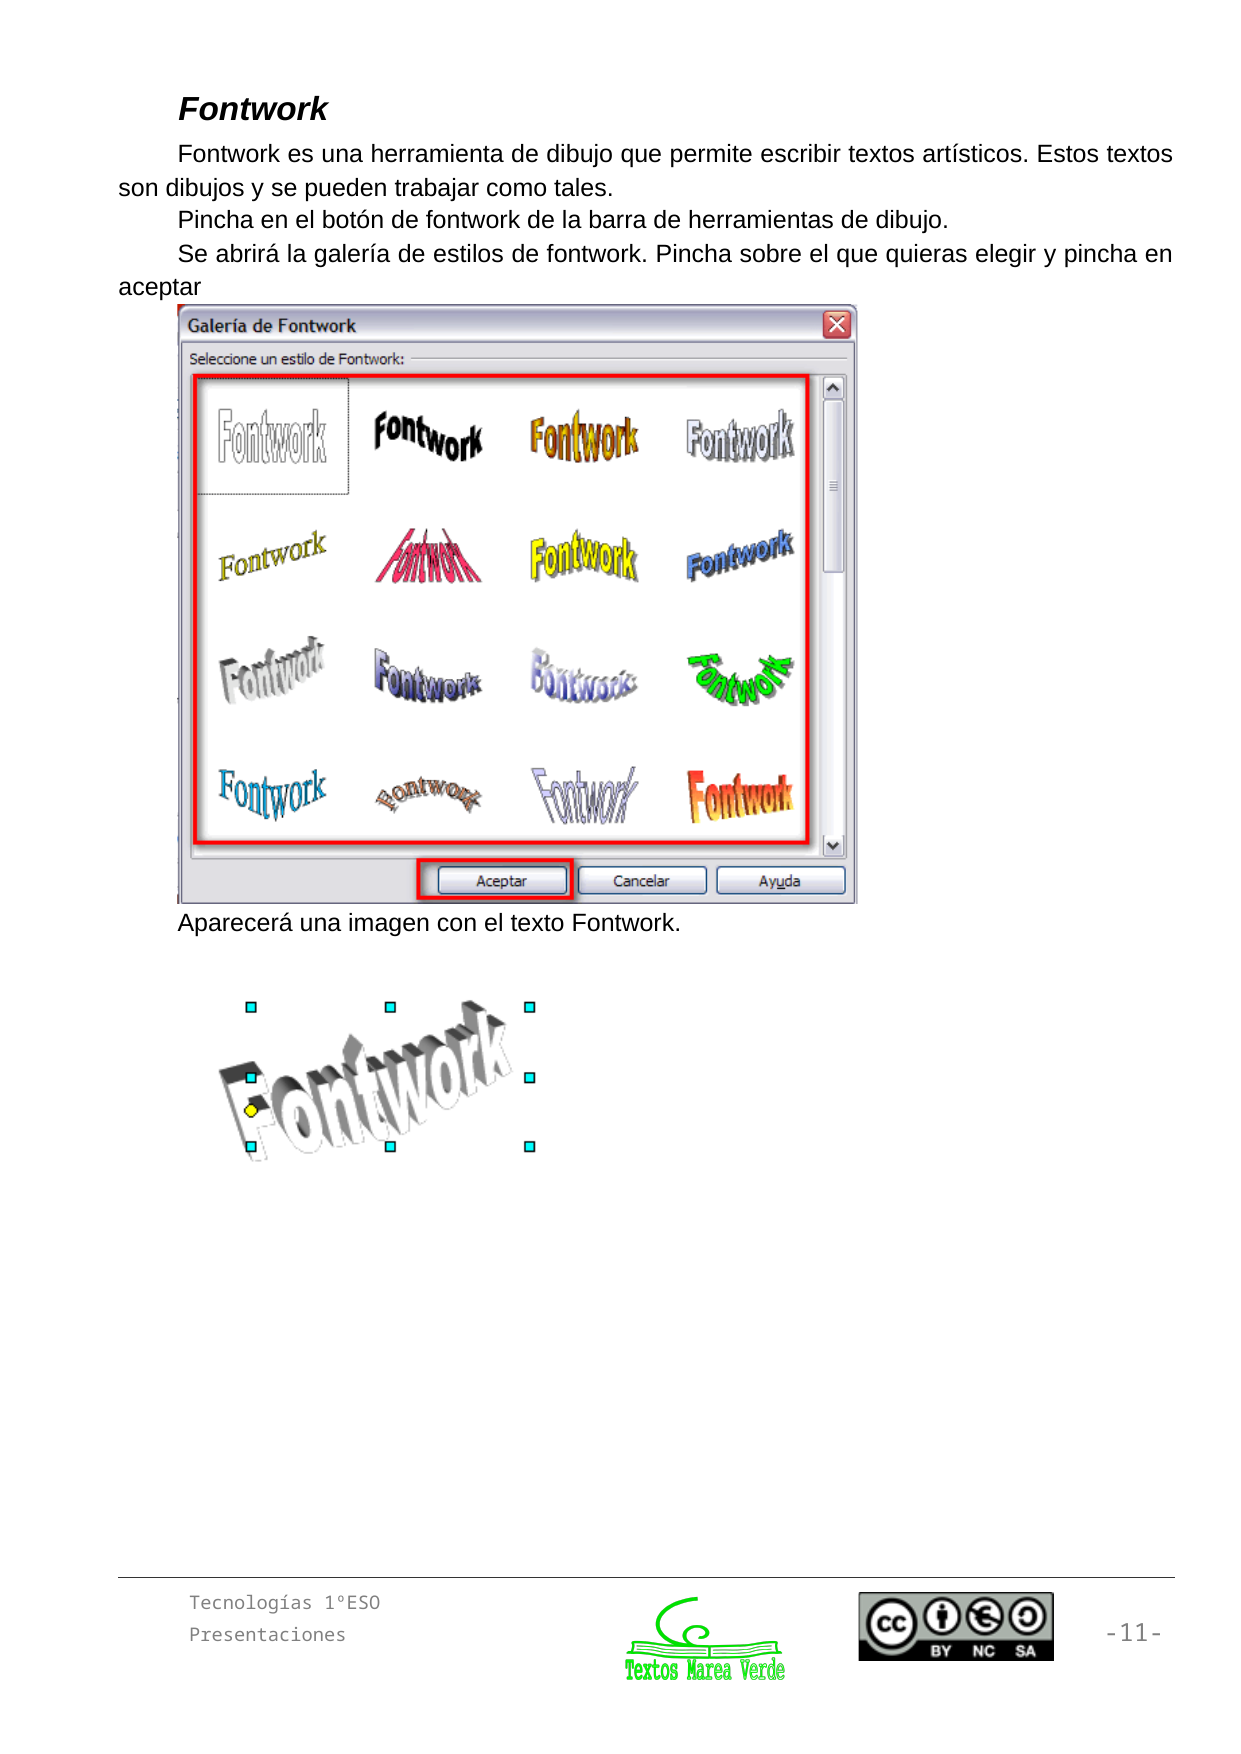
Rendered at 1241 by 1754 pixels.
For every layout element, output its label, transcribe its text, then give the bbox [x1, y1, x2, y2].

picture [177, 304, 858, 904]
picture [858, 1592, 1054, 1661]
picture [617, 1586, 794, 1704]
picture [177, 941, 598, 1226]
text Pincha en el botón de fontwork de la barra de herramientas de dibujo. [118, 206, 1175, 234]
text Se abrirá la galería de estilos de fontwork. Pincha sobre el que quieras elegir y pincha en aceptar [118, 238, 1175, 300]
text Aparecerá una imagen con el texto Fontwork. [118, 908, 1175, 937]
text Fontwork es una herramienta de dibujo que permite escribir textos artísticos. Estos textos son dibujos y se pueden trabajar como tales. [118, 139, 1175, 201]
subtitle Fontwork [118, 88, 1175, 127]
